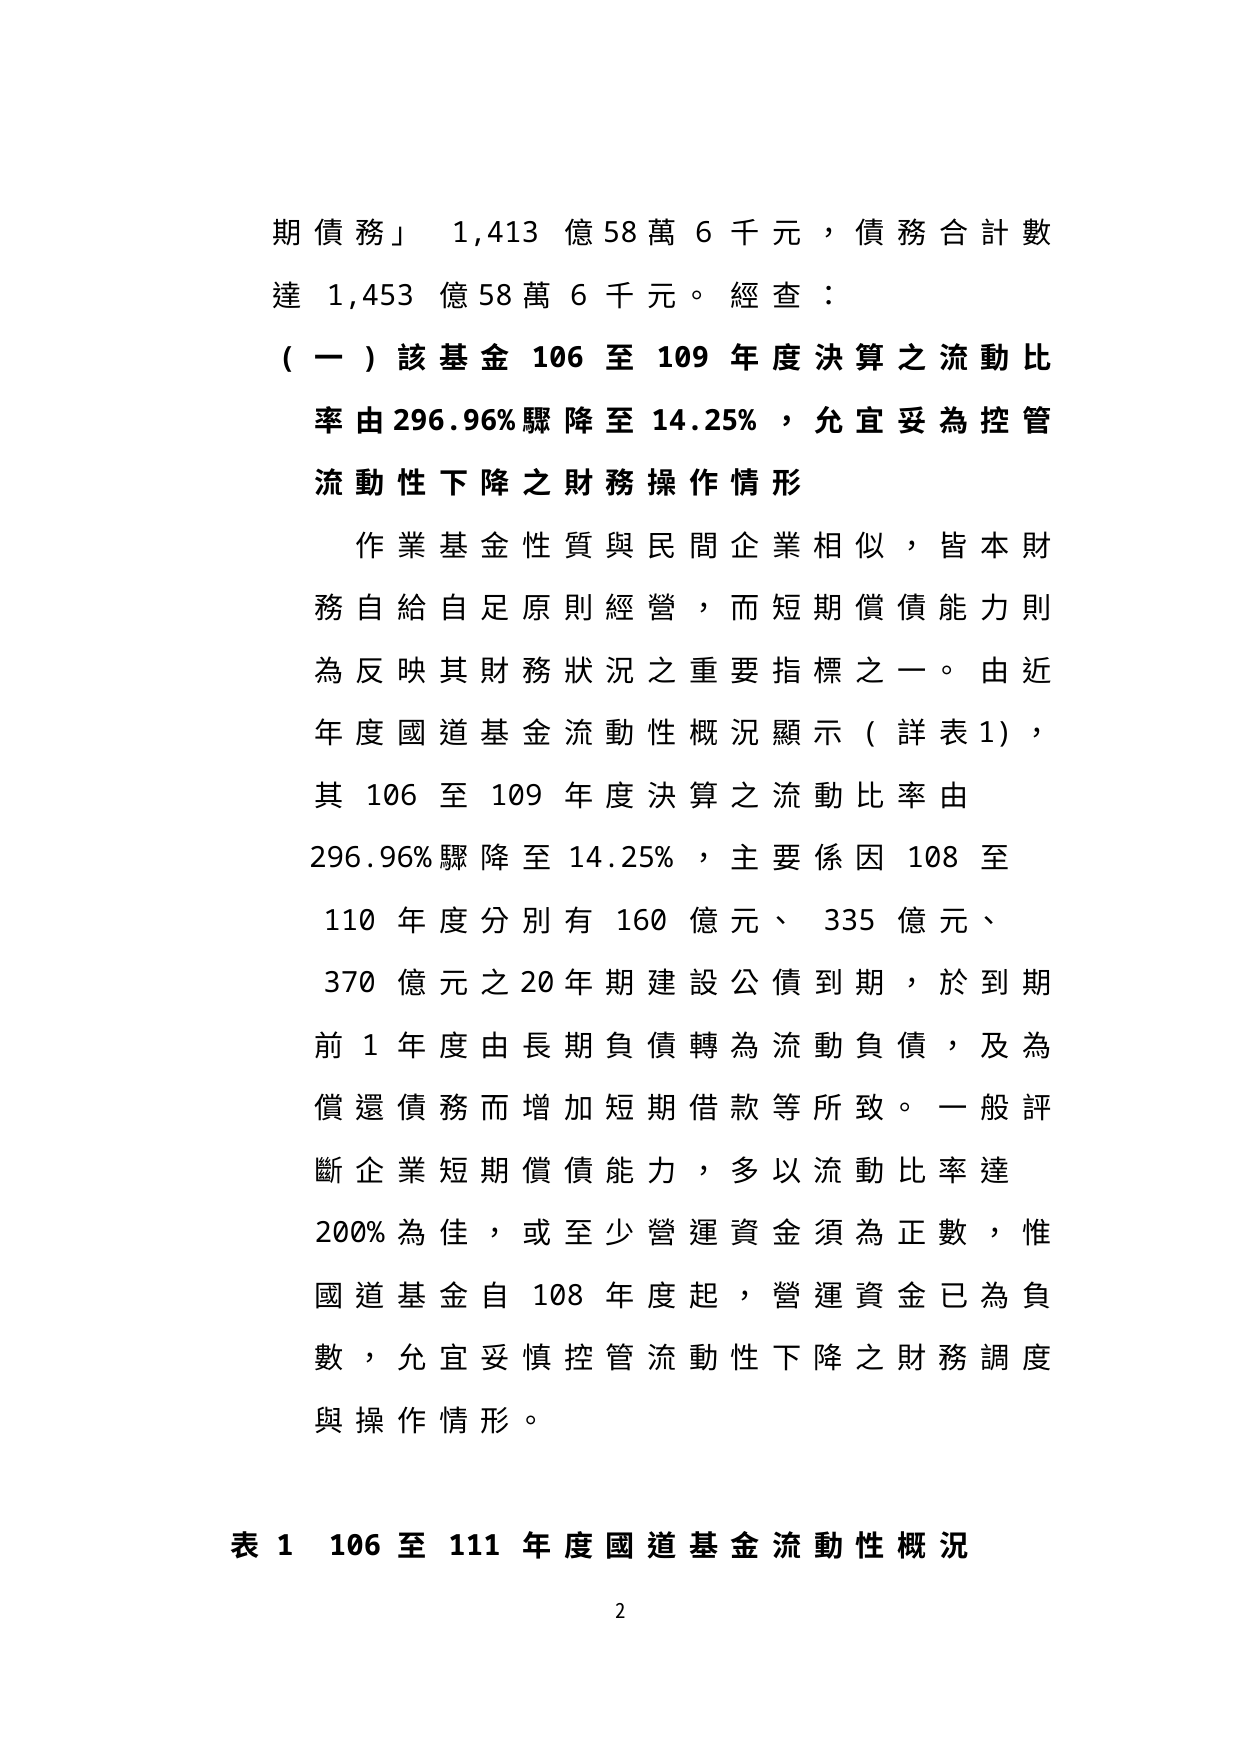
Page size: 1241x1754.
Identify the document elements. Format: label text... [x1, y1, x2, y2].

text 作業基金性質與民間企業相似，皆本財務自給自足原則經營，而短期償債能力則為反映其財務狀況之重要指標之一。由近年度國道基金流動性概況顯示(詳表1)，其106至109年度決算之流動比率由296.96%驟降至14.25%，主要係因108至110年度分別有160億元、335億元、370億元之20年期建設公債到期，於到期前1年度由長期負債轉為流動負債，及為償還債務而增加短期借款等所致。一般評斷企業短期償債能力，多以流動比率達200%為佳，或至少營運資金須為正數，惟國道基金自108年度起，營運資金已為負數，允宜妥慎控管流動性下降之財務調度與操作情形。 [271, 502, 1058, 1439]
text 期債務」1,413億58萬6千元，債務合計數達1,453億58萬6千元。經查： [242, 189, 1058, 314]
text 表1 106至111年度國道基金流動性概況 [198, 1502, 1058, 1564]
text (一)該基金106至109年度決算之流動比率由296.96%驟降至14.25%，允宜妥為控管流動性下降之財務操作情形 [242, 314, 1058, 502]
